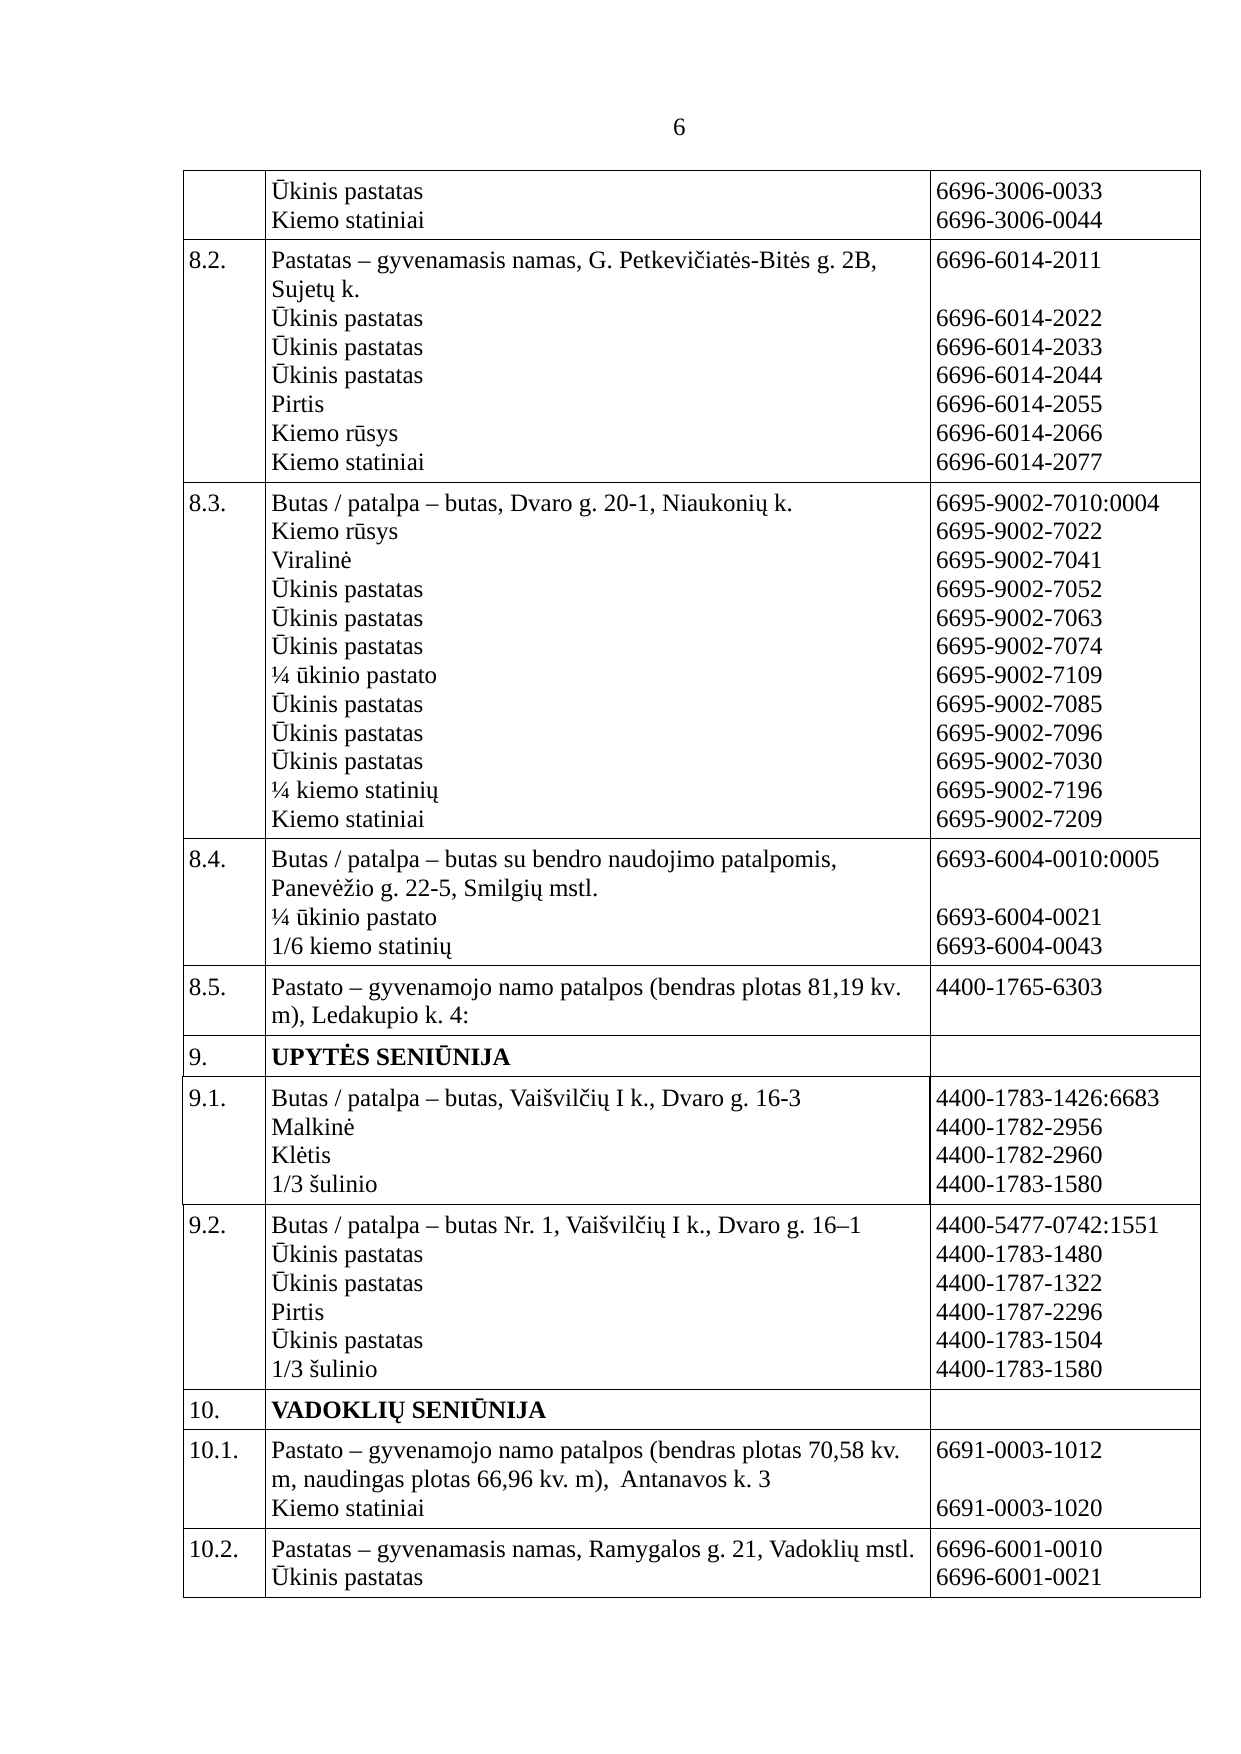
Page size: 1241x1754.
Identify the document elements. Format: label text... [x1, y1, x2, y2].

table_cell 6696-6014-2011 6696-6014-2022 6696-6014-2033 6696-6014-2044 6696-6014-2055 6696-6014-2066 6696-6014-2077 [931, 240, 1200, 481]
table_cell 4400-5477-0742:1551 4400-1783-1480 4400-1787-1322 4400-1787-2296 4400-1783-1504 4400-1783-1580 [931, 1205, 1200, 1388]
table_cell Butas / patalpa – butas, Vaišvilčių I k., Dvaro g. 16-3 Malkinė Klėtis 1/3 šulinio [266, 1077, 929, 1203]
table_cell Pastatas – gyvenamasis namas, G. Petkevičiatės-Bitės g. 2B, Sujetų k. Ūkinis pastatas Ūkinis pastatas Ūkinis pastatas Pirtis Kiemo rūsys Kiemo statiniai [266, 240, 930, 481]
table_cell Butas / patalpa – butas, Dvaro g. 20-1, Niaukonių k. Kiemo rūsys Viralinė Ūkinis pastatas Ūkinis pastatas Ūkinis pastatas ¼ ūkinio pastato Ūkinis pastatas Ūkinis pastatas Ūkinis pastatas ¼ kiemo statinių Kiemo statiniai [266, 483, 930, 838]
table_cell Pastato – gyvenamojo namo patalpos (bendras plotas 81,19 kv. m), Ledakupio k. 4: [266, 966, 930, 1035]
table_cell Pastato – gyvenamojo namo patalpos (bendras plotas 70,58 kv. m, naudingas plotas 66,96 kv. m), Antanavos k. 3 Kiemo statiniai [266, 1430, 930, 1527]
table_cell 8.2. [184, 240, 265, 481]
table_cell 8.5. [184, 966, 265, 1035]
table_cell 6693-6004-0010:0005 6693-6004-0021 6693-6004-0043 [931, 839, 1200, 965]
table_cell 8.4. [184, 839, 265, 965]
table_cell UPYTĖS SENIŪNIJA [266, 1036, 930, 1076]
table_cell 10. [184, 1390, 265, 1429]
table_cell 10.2. [184, 1529, 265, 1597]
table_cell 9. [184, 1036, 265, 1076]
table_cell 6695-9002-7010:0004 6695-9002-7022 6695-9002-7041 6695-9002-7052 6695-9002-7063 6695-9002-7074 6695-9002-7109 6695-9002-7085 6695-9002-7096 6695-9002-7030 6695-9002-7196 6695-9002-7209 [931, 483, 1200, 838]
table_cell 4400-1783-1426:6683 4400-1782-2956 4400-1782-2960 4400-1783-1580 [931, 1077, 1200, 1203]
table_cell [931, 1036, 1200, 1076]
table_cell [931, 1390, 1200, 1429]
table_cell Butas / patalpa – butas su bendro naudojimo patalpomis, Panevėžio g. 22-5, Smilgių mstl. ¼ ūkinio pastato 1/6 kiemo statinių [266, 839, 930, 965]
table_cell 9.2. [184, 1205, 265, 1388]
table_cell 6696-3006-0033 6696-3006-0044 [931, 171, 1200, 239]
table_cell 6696-6001-0010 6696-6001-0021 [931, 1529, 1200, 1597]
table_cell 6691-0003-1012 6691-0003-1020 [931, 1430, 1200, 1527]
table_cell Ūkinis pastatas Kiemo statiniai [266, 171, 930, 239]
table_cell [184, 171, 265, 239]
table_cell 8.3. [184, 483, 265, 838]
table_cell Butas / patalpa – butas Nr. 1, Vaišvilčių I k., Dvaro g. 16–1 Ūkinis pastatas Ūkinis pastatas Pirtis Ūkinis pastatas 1/3 šulinio [266, 1205, 930, 1388]
table_cell 4400-1765-6303 [931, 966, 1200, 1035]
table_cell VADOKLIŲ SENIŪNIJA [266, 1390, 930, 1429]
table_cell 9.1. [183, 1077, 265, 1203]
table_cell Pastatas – gyvenamasis namas, Ramygalos g. 21, Vadoklių mstl. Ūkinis pastatas [266, 1529, 930, 1597]
table_cell 10.1. [184, 1430, 265, 1527]
